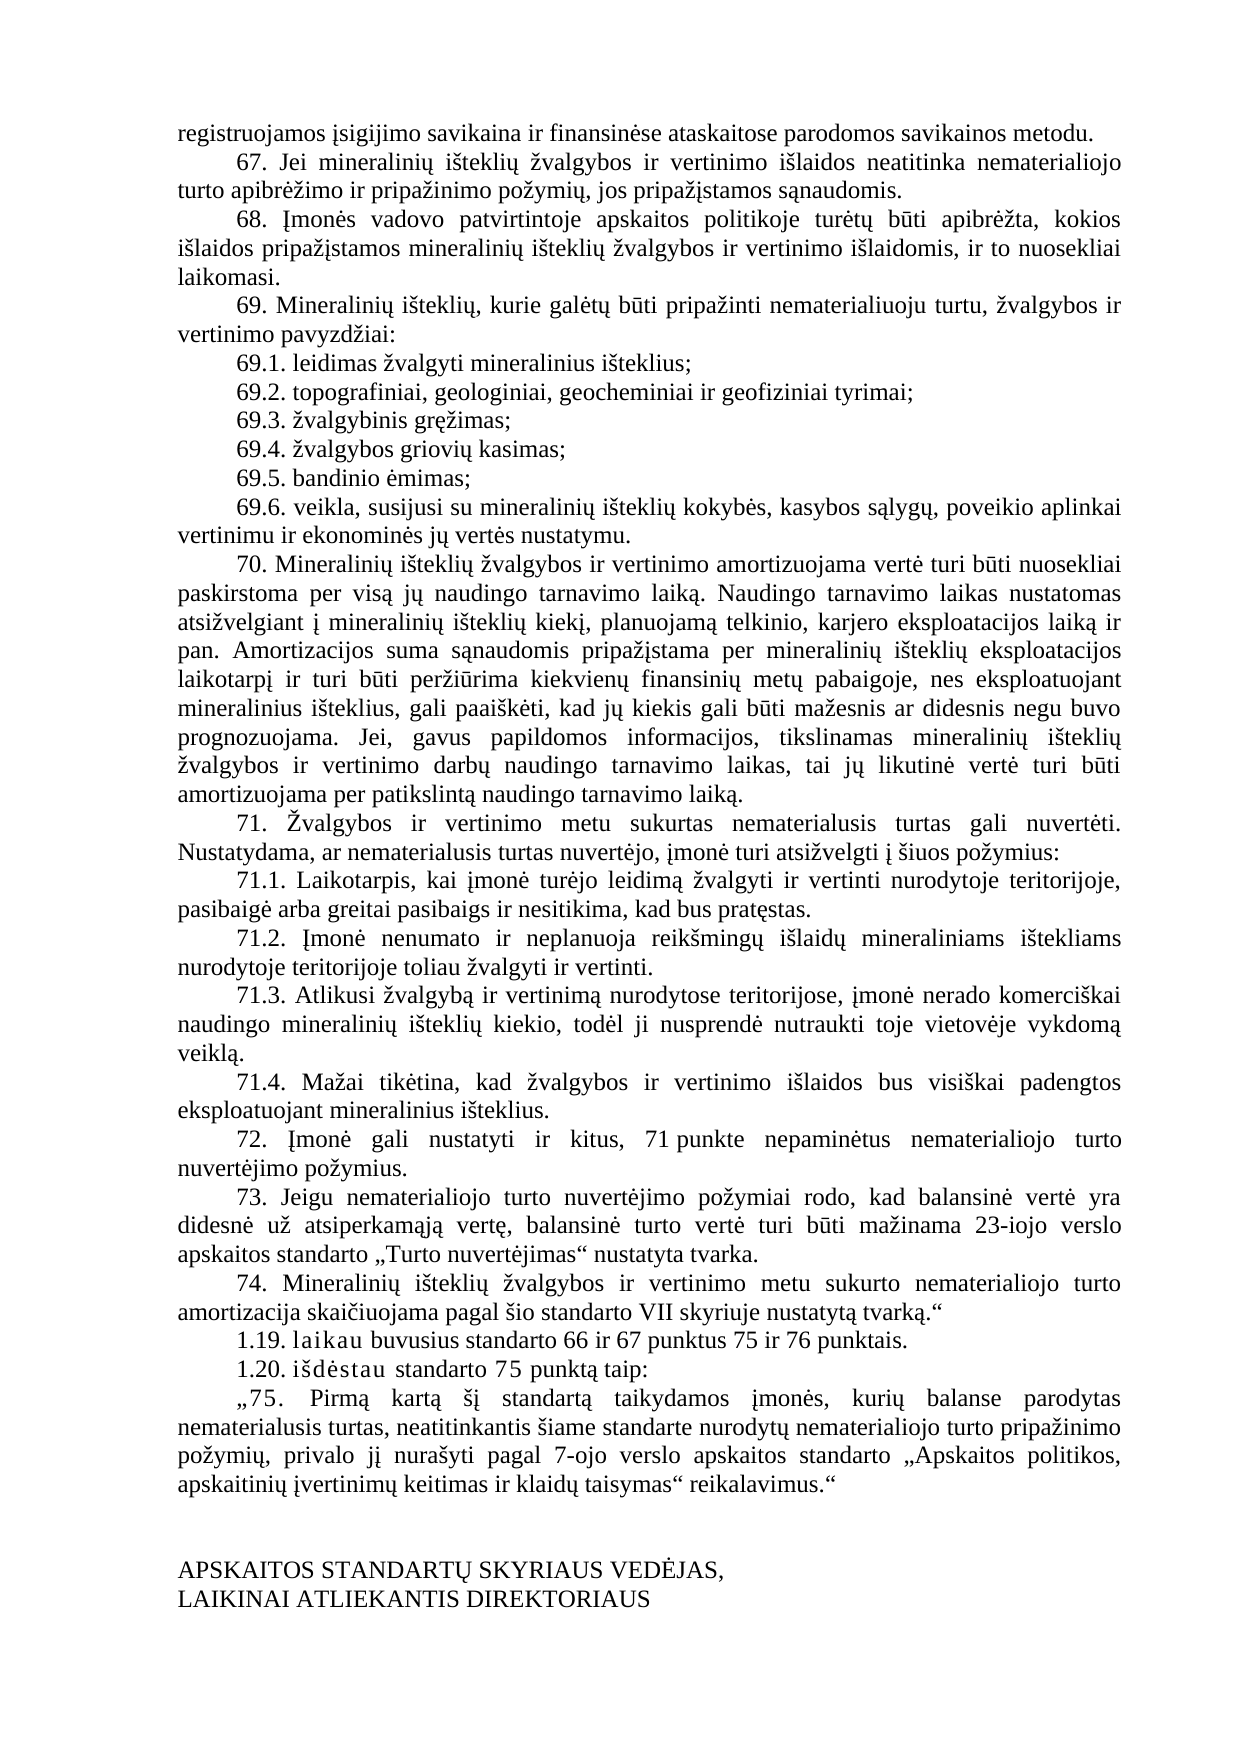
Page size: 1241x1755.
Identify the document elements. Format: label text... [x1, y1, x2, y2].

text 69.5. bandinio ėmimas; [177, 463, 1122, 492]
text 69.4. žvalgybos griovių kasimas; [177, 434, 1122, 463]
text 69. Mineralinių išteklių, kurie galėtų būti pripažinti nematerialiuoju turtu, žvalgybos ir vertinimo pavyzdžiai: [177, 291, 1122, 348]
text 71.3. Atlikusi žvalgybą ir vertinimą nurodytose teritorijose, įmonė nerado komerciškai naudingo mineralinių išteklių kiekio, todėl ji nusprendė nutraukti toje vietovėje vykdomą veiklą. [177, 981, 1122, 1067]
text 71.2. Įmonė nenumato ir neplanuoja reikšmingų išlaidų mineraliniams ištekliams nurodytoje teritorijoje toliau žvalgyti ir vertinti. [177, 923, 1122, 981]
text 71.4. Mažai tikėtina, kad žvalgybos ir vertinimo išlaidos bus visiškai padengtos eksploatuojant mineralinius išteklius. [177, 1067, 1122, 1124]
text 69.1. leidimas žvalgyti mineralinius išteklius; [177, 348, 1122, 377]
text 71.1. Laikotarpis, kai įmonė turėjo leidimą žvalgyti ir vertinti nurodytoje teritorijoje, pasibaigė arba greitai pasibaigs ir nesitikima, kad bus pratęstas. [177, 866, 1122, 923]
text 68. Įmonės vadovo patvirtintoje apskaitos politikoje turėtų būti apibrėžta, kokios išlaidos pripažįstamos mineralinių išteklių žvalgybos ir vertinimo išlaidomis, ir to nuosekliai laikomasi. [177, 204, 1122, 291]
text laikinai atliekantis direktoriaus [177, 1584, 1122, 1613]
text 69.6. veikla, susijusi su mineralinių išteklių kokybės, kasybos sąlygų, poveikio aplinkai vertinimu ir ekonominės jų vertės nustatymu. [177, 492, 1122, 549]
text 1.19. laikau buvusius standarto 66 ir 67 punktus 75 ir 76 punktais. [177, 1326, 1122, 1354]
text registruojamos įsigijimo savikaina ir finansinėse ataskaitose parodomos savikainos metodu. [177, 118, 1122, 147]
text 73. Jeigu nematerialiojo turto nuvertėjimo požymiai rodo, kad balansinė vertė yra didesnė už atsiperkamąją vertę, balansinė turto vertė turi būti mažinama 23-iojo verslo apskaitos standarto „Turto nuvertėjimas“ nustatyta tvarka. [177, 1182, 1122, 1268]
text 67. Jei mineralinių išteklių žvalgybos ir vertinimo išlaidos neatitinka nematerialiojo turto apibrėžimo ir pripažinimo požymių, jos pripažįstamos sąnaudomis. [177, 147, 1122, 204]
text 1.20. išdėstau standarto 75 punktą taip: [177, 1354, 1122, 1383]
text 69.2. topografiniai, geologiniai, geocheminiai ir geofiziniai tyrimai; [177, 377, 1122, 406]
text 71. Žvalgybos ir vertinimo metu sukurtas nematerialusis turtas gali nuvertėti. Nustatydama, ar nematerialusis turtas nuvertėjo, įmonė turi atsižvelgti į šiuos požymius: [177, 808, 1122, 866]
text 69.3. žvalgybinis gręžimas; [177, 406, 1122, 434]
text 70. Mineralinių išteklių žvalgybos ir vertinimo amortizuojama vertė turi būti nuosekliai paskirstoma per visą jų naudingo tarnavimo laiką. Naudingo tarnavimo laikas nustatomas atsižvelgiant į mineralinių išteklių kiekį, planuojamą telkinio, karjero eksploatacijos laiką ir pan. Amortizacijos suma sąnaudomis pripažįstama per mineralinių išteklių eksploatacijos laikotarpį ir turi būti peržiūrima kiekvienų finansinių metų pabaigoje, nes eksploatuojant mineralinius išteklius, gali paaiškėti, kad jų kiekis gali būti mažesnis ar didesnis negu buvo prognozuojama. Jei, gavus papildomos informacijos, tikslinamas mineralinių išteklių žvalgybos ir vertinimo darbų naudingo tarnavimo laikas, tai jų likutinė vertė turi būti amortizuojama per patikslintą naudingo tarnavimo laiką. [177, 549, 1122, 808]
text „75. Pirmą kartą šį standartą taikydamos įmonės, kurių balanse parodytas nematerialusis turtas, neatitinkantis šiame standarte nurodytų nematerialiojo turto pripažinimo požymių, privalo jį nurašyti pagal 7-ojo verslo apskaitos standarto „Apskaitos politikos, apskaitinių įvertinimų keitimas ir klaidų taisymas“ reikalavimus.“ [177, 1383, 1122, 1498]
text Apskaitos standartų skyriaus vedėjas, [177, 1556, 1122, 1584]
text 72. Įmonė gali nustatyti ir kitus, 71 punkte nepaminėtus nematerialiojo turto nuvertėjimo požymius. [177, 1124, 1122, 1182]
text 74. Mineralinių išteklių žvalgybos ir vertinimo metu sukurto nematerialiojo turto amortizacija skaičiuojama pagal šio standarto VII skyriuje nustatytą tvarką.“ [177, 1268, 1122, 1326]
